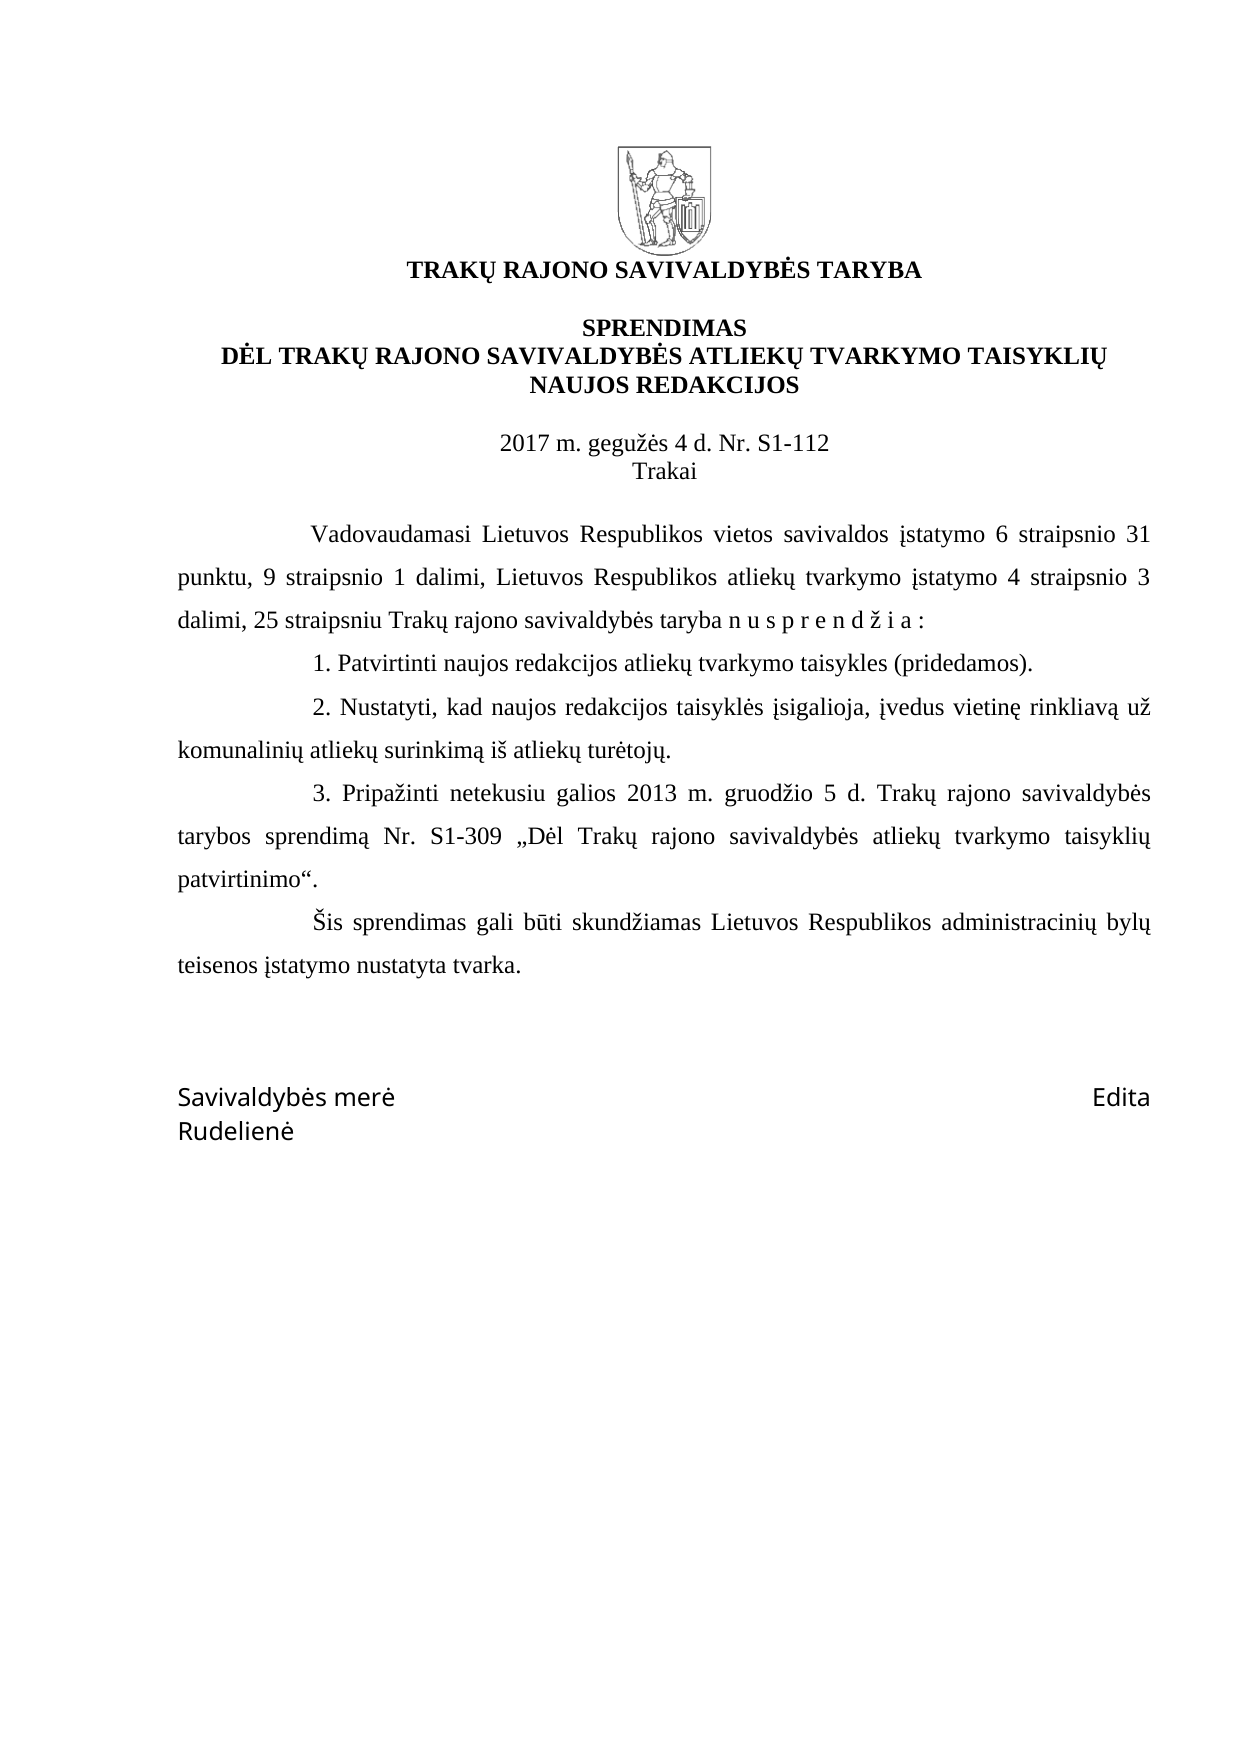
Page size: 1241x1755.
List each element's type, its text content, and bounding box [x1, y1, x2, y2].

text 2017 m. gegužės 4 d. Nr. S1-112 [177, 428, 1152, 456]
text SPRENDIMAS [177, 313, 1152, 341]
text 3. Pripažinti netekusiu galios 2013 m. gruodžio 5 d. Trakų rajono savivaldybės tarybos sprendimą Nr. S1-309 „Dėl Trakų rajono savivaldybės atliekų tvarkymo taisyklių patvirtinimo“. [177, 778, 1152, 893]
text TRAKŲ RAJONO SAVIVALDYBĖS TARYBA [177, 255, 1152, 284]
text Šis sprendimas gali būti skundžiamas Lietuvos Respublikos administracinių bylų teisenos įstatymo nustatyta tvarka. [177, 907, 1152, 979]
text Vadovaudamasi Lietuvos Respublikos vietos savivaldos įstatymo 6 straipsnio 31 punktu, 9 straipsnio 1 dalimi, Lietuvos Respublikos atliekų tvarkymo įstatymo 4 straipsnio 3 dalimi, 25 straipsniu Trakų rajono savivaldybės taryba n u s p r e n d ž i a : [177, 519, 1152, 634]
text DĖL TRAKŲ RAJONO SAVIVALDYBĖS ATLIEKŲ TVARKYMO TAISYKLIŲ NAUJOS REDAKCIJOS [177, 341, 1152, 399]
text Trakai [177, 456, 1152, 485]
text Savivaldybės merė Edita Rudelienė [177, 1080, 1152, 1148]
text 2. Nustatyti, kad naujos redakcijos taisyklės įsigalioja, įvedus vietinę rinkliavą už komunalinių atliekų surinkimą iš atliekų turėtojų. [177, 692, 1152, 763]
text 1. Patvirtinti naujos redakcijos atliekų tvarkymo taisykles (pridedamos). [177, 648, 1152, 677]
